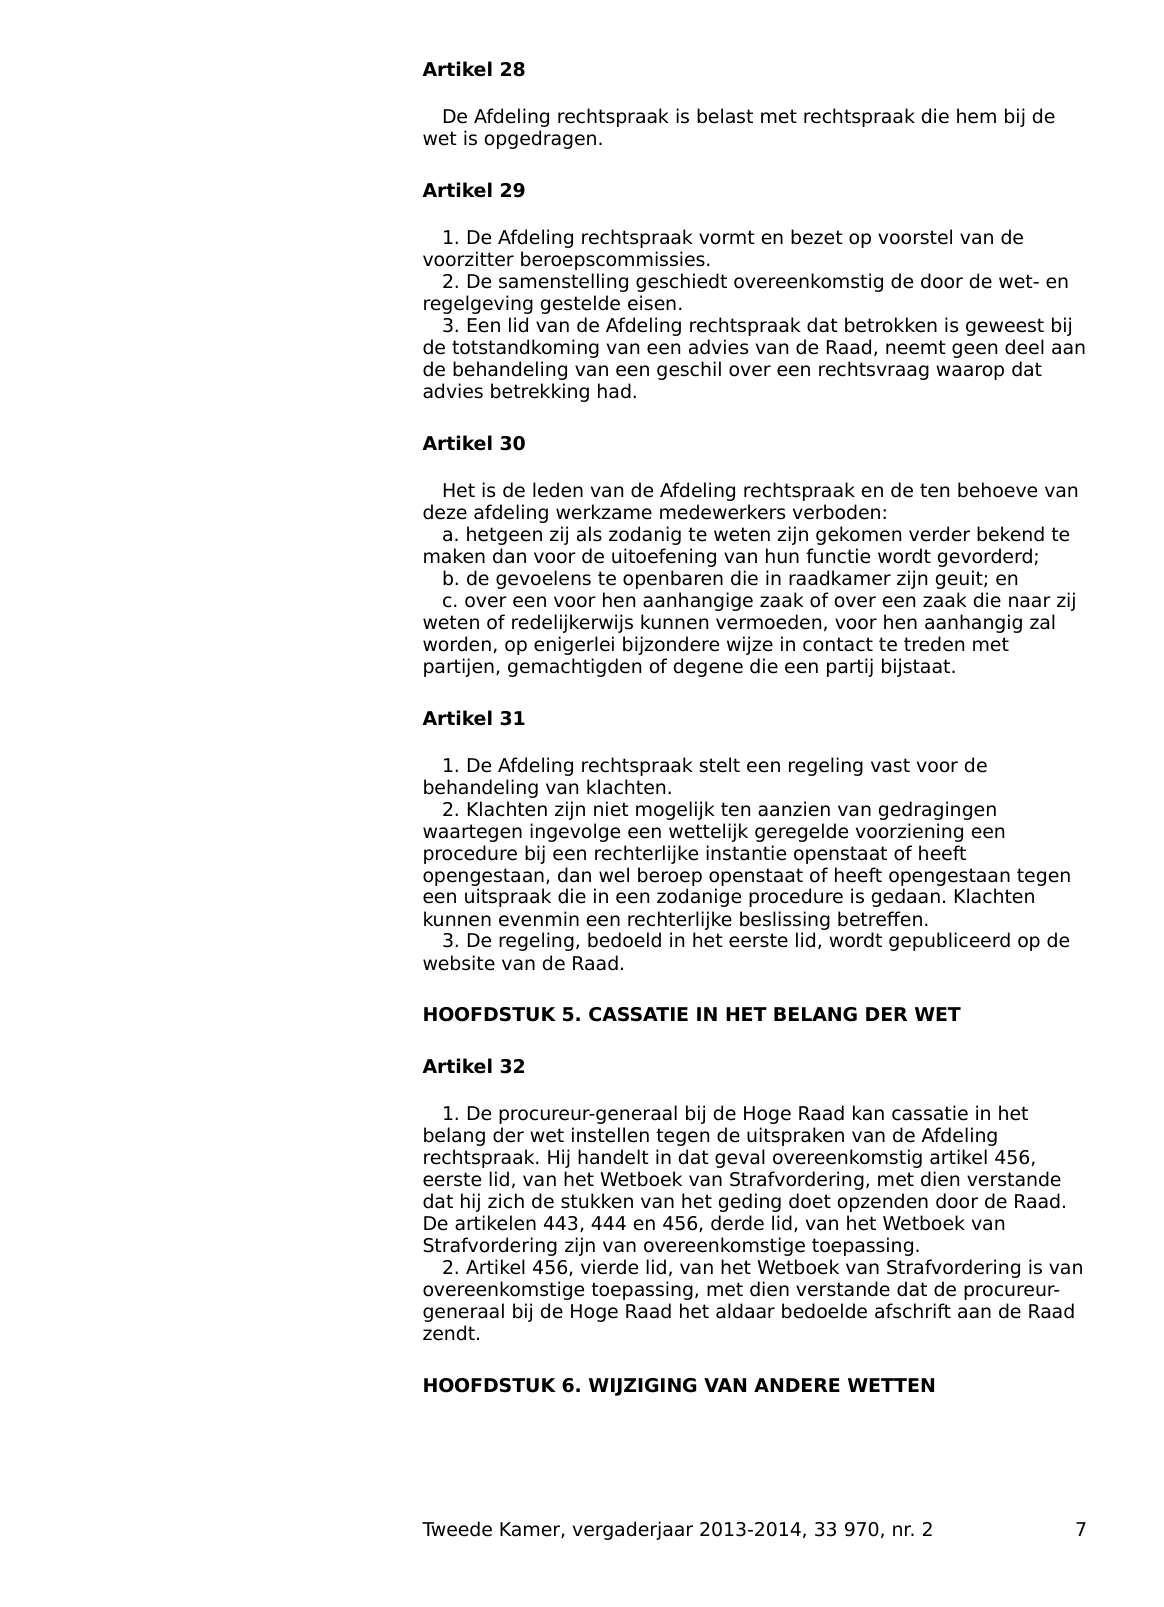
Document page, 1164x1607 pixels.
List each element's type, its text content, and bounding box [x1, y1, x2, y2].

text 2. De samenstelling geschiedt overeenkomstig de door de wet- en regelgeving gestelde eisen. [422, 271, 1087, 315]
subtitle Artikel 31 [422, 708, 1087, 729]
text b. de gevoelens te openbaren die in raadkamer zijn geuit; en [422, 568, 1087, 590]
text 1. De Afdeling rechtspraak vormt en bezet op voorstel van de voorzitter beroepscommissies. [422, 227, 1087, 271]
subtitle HOOFDSTUK 6. WIJZIGING VAN ANDERE WETTEN [422, 1375, 1087, 1397]
subtitle Artikel 32 [422, 1056, 1087, 1078]
text 2. Artikel 456, vierde lid, van het Wetboek van Strafvordering is van overeenkomstige toepassing, met dien verstande dat de procureur-generaal bij de Hoge Raad het aldaar bedoelde afschrift aan de Raad zendt. [422, 1257, 1087, 1345]
text 1. De procureur-generaal bij de Hoge Raad kan cassatie in het belang der wet instellen tegen de uitspraken van de Afdeling rechtspraak. Hij handelt in dat geval overeenkomstig artikel 456, eerste lid, van het Wetboek van Strafvordering, met dien verstande dat hij zich de stukken van het geding doet opzenden door de Raad. De artikelen 443, 444 en 456, derde lid, van het Wetboek van Strafvordering zijn van overeenkomstige toepassing. [422, 1103, 1087, 1257]
subtitle Artikel 29 [422, 180, 1087, 202]
text a. hetgeen zij als zodanig te weten zijn gekomen verder bekend te maken dan voor de uitoefening van hun functie wordt gevorderd; [422, 524, 1087, 568]
text 1. De Afdeling rechtspraak stelt een regeling vast voor de behandeling van klachten. [422, 754, 1087, 798]
subtitle Artikel 28 [422, 59, 1087, 81]
subtitle Artikel 30 [422, 433, 1087, 455]
text 3. Een lid van de Afdeling rechtspraak dat betrokken is geweest bij de totstandkoming van een advies van de Raad, neemt geen deel aan de behandeling van een geschil over een rechtsvraag waarop dat advies betrekking had. [422, 315, 1087, 403]
text 3. De regeling, bedoeld in het eerste lid, wordt gepubliceerd op de website van de Raad. [422, 930, 1087, 974]
text c. over een voor hen aanhangige zaak of over een zaak die naar zij weten of redelijkerwijs kunnen vermoeden, voor hen aanhangig zal worden, op enigerlei bijzondere wijze in contact te treden met partijen, gemachtigden of degene die een partij bijstaat. [422, 590, 1087, 678]
subtitle HOOFDSTUK 5. CASSATIE IN HET BELANG DER WET [422, 1004, 1087, 1026]
text Het is de leden van de Afdeling rechtspraak en de ten behoeve van deze afdeling werkzame medewerkers verboden: [422, 480, 1087, 524]
text De Afdeling rechtspraak is belast met rechtspraak die hem bij de wet is opgedragen. [422, 106, 1087, 150]
text 2. Klachten zijn niet mogelijk ten aanzien van gedragingen waartegen ingevolge een wettelijk geregelde voorziening een procedure bij een rechterlijke instantie openstaat of heeft opengestaan, dan wel beroep openstaat of heeft opengestaan tegen een uitspraak die in een zodanige procedure is gedaan. Klachten kunnen evenmin een rechterlijke beslissing betreffen. [422, 798, 1087, 930]
